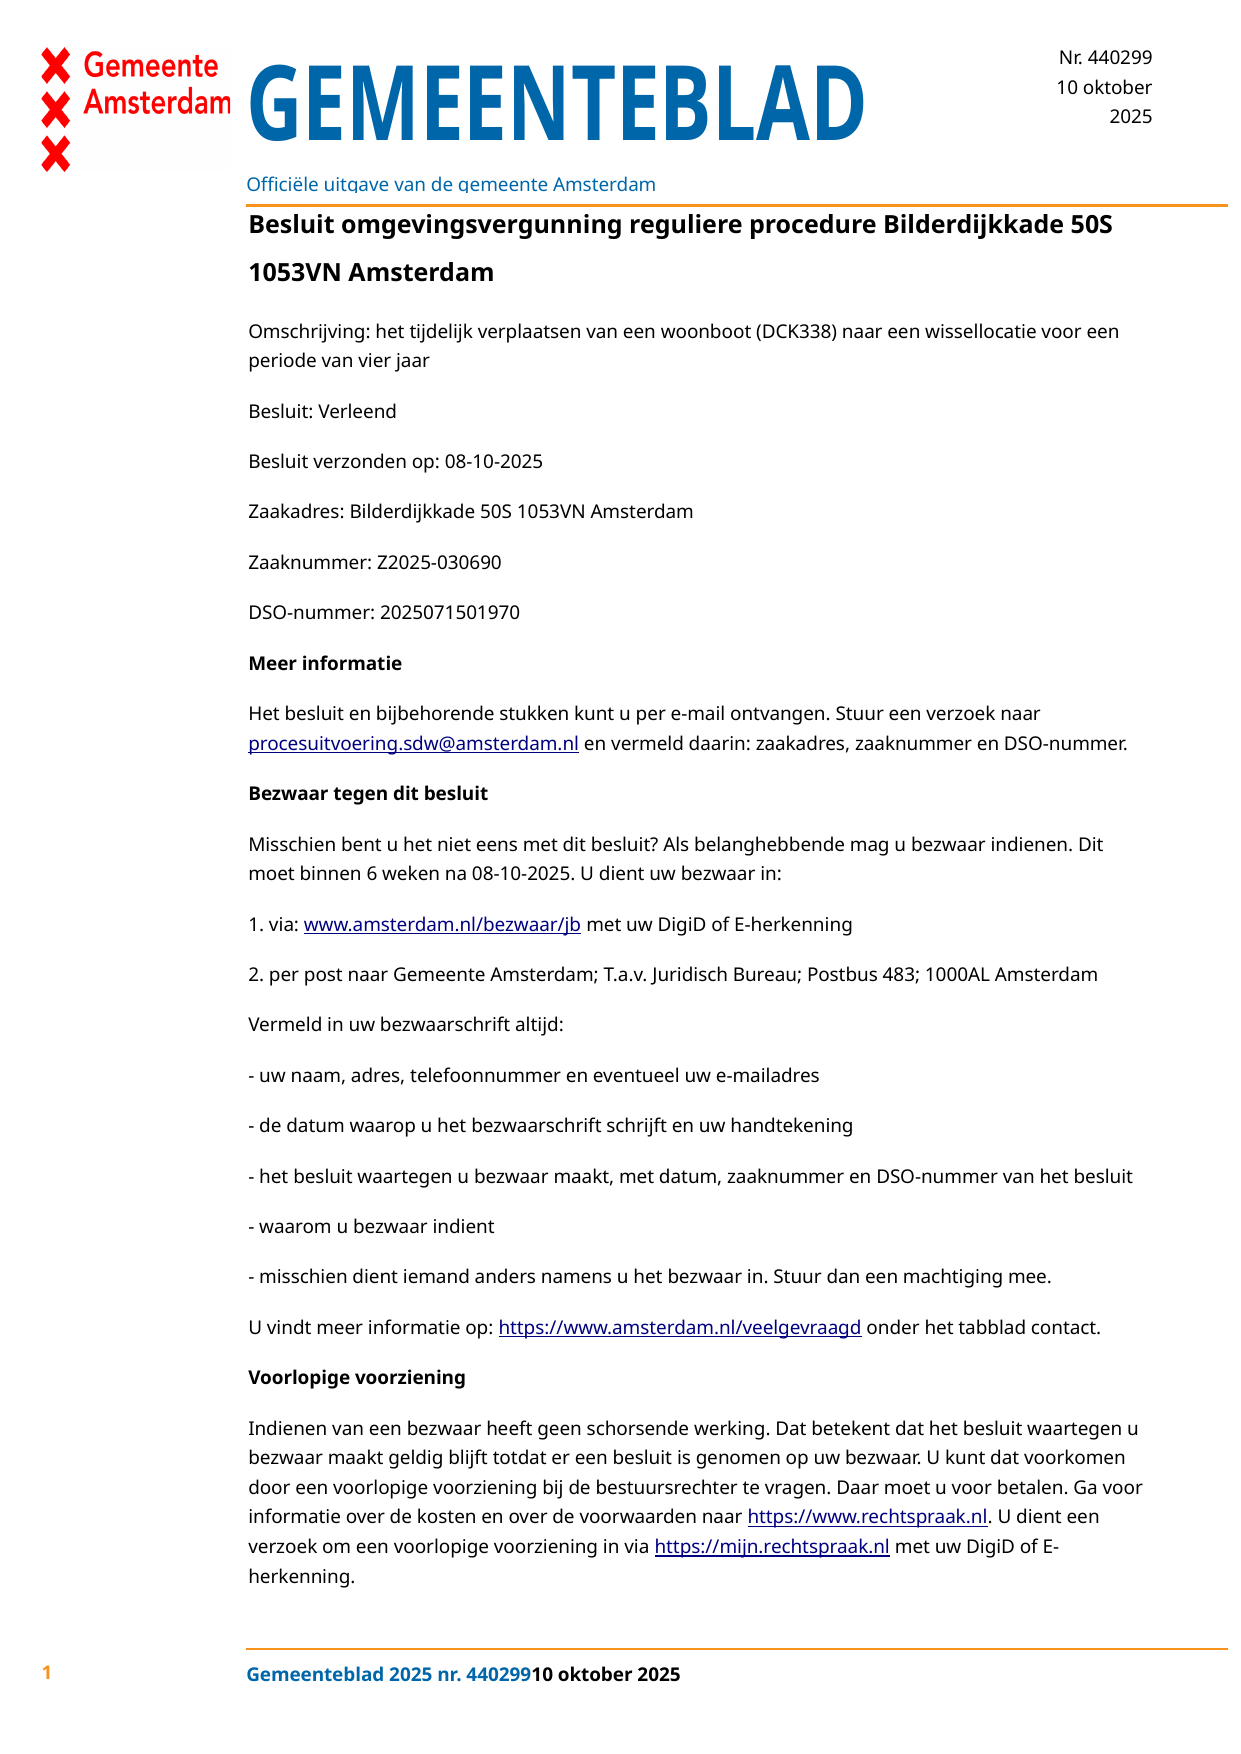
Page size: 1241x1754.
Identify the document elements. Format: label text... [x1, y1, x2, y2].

text - het besluit waartegen u bezwaar maakt, met datum, zaaknummer en DSO-nummer van het besluit [248, 1163, 1152, 1189]
text Besluit: Verleend [248, 398, 1152, 424]
text Vermeld in uw bezwaarschrift altijd: [248, 1012, 1152, 1037]
text 2. per post naar Gemeente Amsterdam; T.a.v. Juridisch Bureau; Postbus 483; 1000AL Amsterdam [248, 961, 1152, 987]
text 1. via: www.amsterdam.nl/bezwaar/jb met uw DigiD of E-herkenning [248, 911, 1152, 937]
text Bezwaar tegen dit besluit [248, 780, 1152, 806]
text Voorlopige voorziening [248, 1364, 1152, 1390]
text - misschien dient iemand anders namens u het bezwaar in. Stuur dan een machtiging mee. [248, 1264, 1152, 1289]
text - waarom u bezwaar indient [248, 1213, 1152, 1239]
text Meer informatie [248, 650, 1152, 676]
text Het besluit en bijbehorende stukken kunt u per e-mail ontvangen. Stuur een verzoek naar procesuitvoering.sdw@amsterdam.nl en vermeld daarin: zaakadres, zaaknummer en DSO-nummer. [248, 700, 1152, 756]
text Besluit verzonden op: 08-10-2025 [248, 448, 1152, 474]
text Zaaknummer: Z2025-030690 [248, 549, 1152, 575]
text DSO-nummer: 2025071501970 [248, 599, 1152, 625]
text - uw naam, adres, telefoonnummer en eventueel uw e-mailadres [248, 1062, 1152, 1088]
text Misschien bent u het niet eens met dit besluit? Als belanghebbende mag u bezwaar indienen. Dit moet binnen 6 weken na 08-10-2025. U dient uw bezwaar in: [248, 831, 1152, 886]
text Indienen van een bezwaar heeft geen schorsende werking. Dat betekent dat het besluit waartegen u bezwaar maakt geldig blijft totdat er een besluit is genomen op uw bezwaar. U kunt dat voorkomen door een voorlopige voorziening bij de bestuursrechter te vragen. Daar moet u voor betalen. Ga voor informatie over de kosten en over de voorwaarden naar https://www.rechtspraak.nl. U dient een verzoek om een voorlopige voorziening in via https://mijn.rechtspraak.nl met uw DigiD of E-herkenning. [248, 1415, 1152, 1589]
text Zaakadres: Bilderdijkkade 50S 1053VN Amsterdam [248, 499, 1152, 524]
picture [41, 47, 231, 172]
text - de datum waarop u het bezwaarschrift schrijft en uw handtekening [248, 1112, 1152, 1138]
text Omschrijving: het tijdelijk verplaatsen van een woonboot (DCK338) naar een wissellocatie voor een periode van vier jaar [248, 318, 1152, 373]
text U vindt meer informatie op: https://www.amsterdam.nl/veelgevraagd onder het tabblad contact. [248, 1314, 1152, 1340]
text Besluit omgevingsvergunning reguliere procedure Bilderdijkkade 50S 1053VN Amsterdam [248, 207, 1152, 288]
